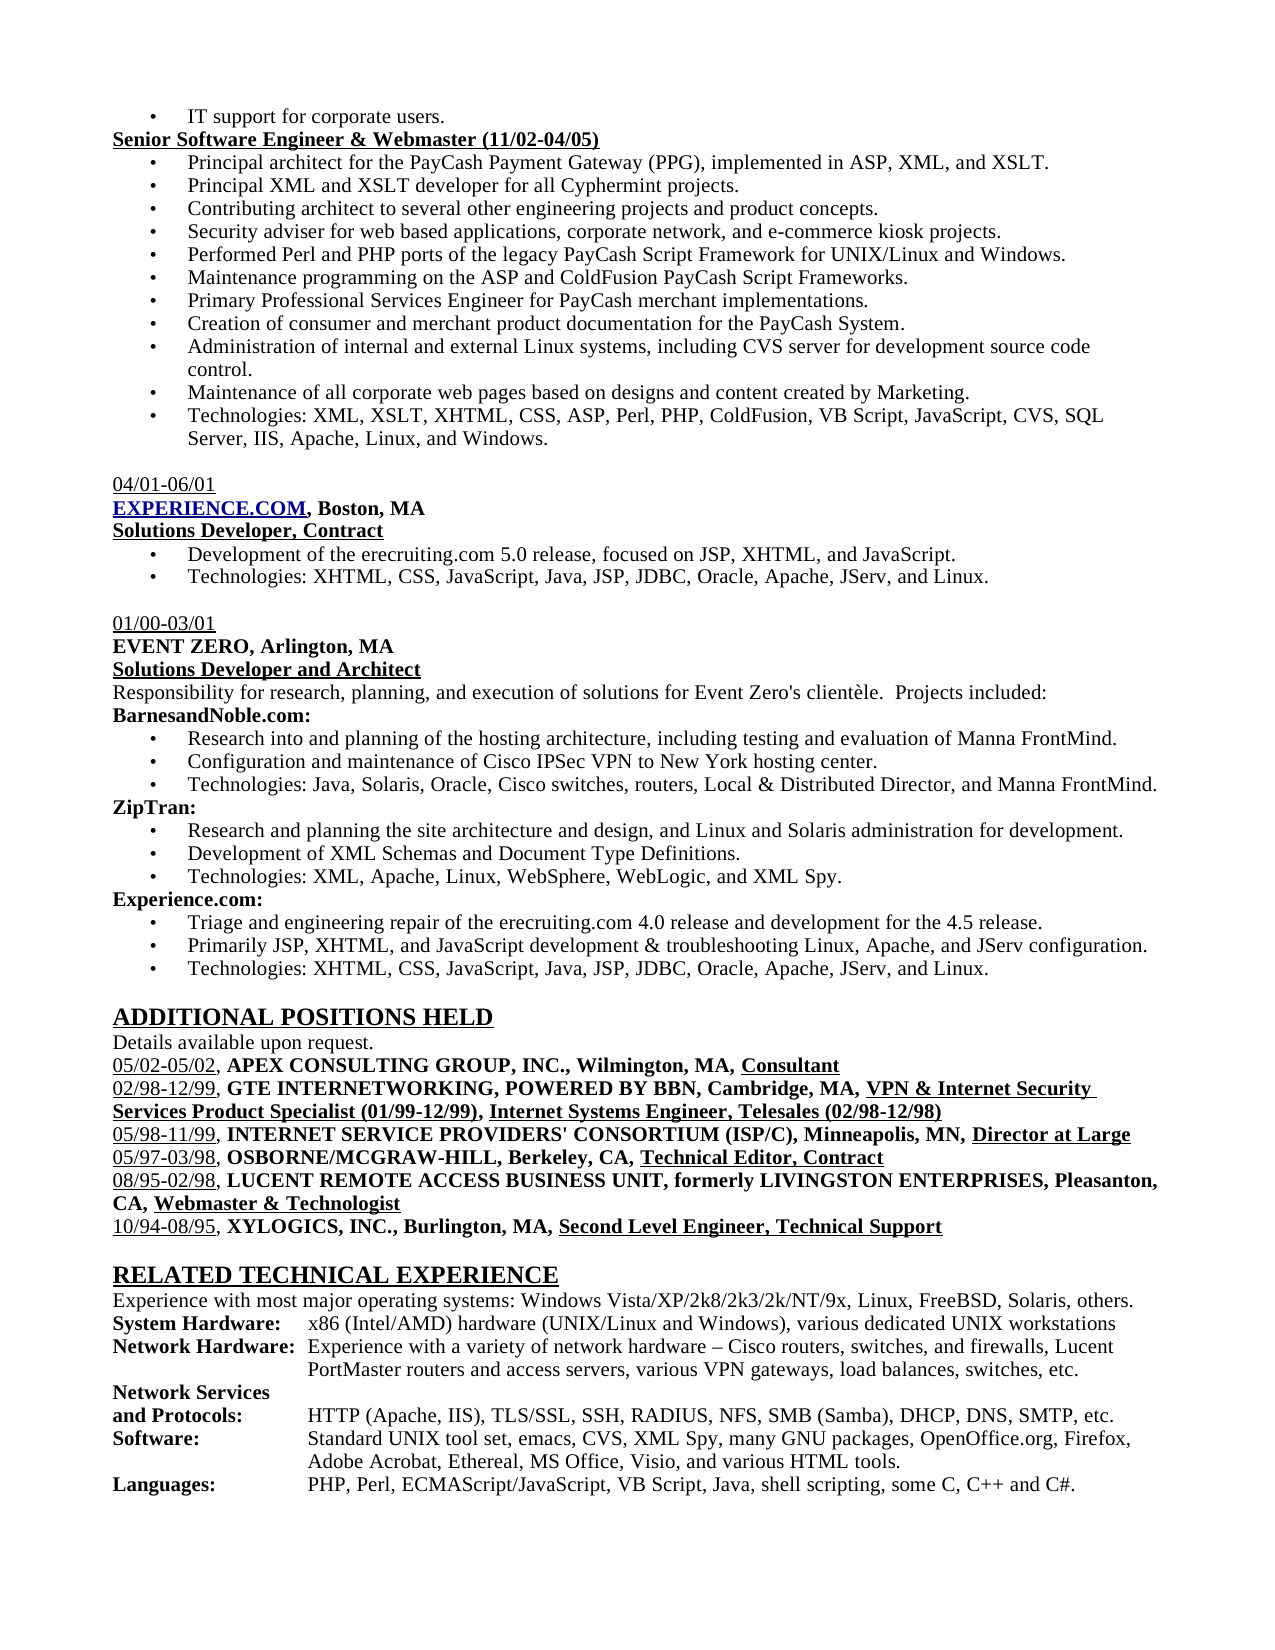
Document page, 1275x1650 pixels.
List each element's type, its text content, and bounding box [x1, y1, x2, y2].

list Primary Professional Services Engineer for PayCash merchant implementations. [150, 289, 1162, 312]
list Principal architect for the PayCash Payment Gateway (PPG), implemented in ASP, XML, and XSLT. [150, 151, 1162, 174]
text ZipTran: [112, 796, 1162, 819]
list Technologies: Java, Solaris, Oracle, Cisco switches, routers, Local & Distributed Director, and Manna FrontMind. [150, 773, 1162, 796]
text Software: Standard UNIX tool set, emacs, CVS, XML Spy, many GNU packages, OpenOffice.org, Firefox, Adobe Acrobat, Ethereal, MS Office, Visio, and various HTML tools. [112, 1427, 1162, 1473]
text Details available upon request. [112, 1031, 1162, 1054]
list Triage and engineering repair of the erecruiting.com 4.0 release and development for the 4.5 release. [150, 911, 1162, 934]
text EXPERIENCE.COM, Boston, MA [112, 496, 1162, 519]
text Experience.com: [112, 888, 1162, 911]
text 02/98-12/99, GTE INTERNETWORKING, POWERED BY BBN, Cambridge, MA, VPN & Internet Security Services Product Specialist (01/99-12/99), Internet Systems Engineer, Telesales (02/98-12/98) [112, 1077, 1162, 1123]
text Solutions Developer, Contract [112, 519, 1162, 542]
text Network Hardware: Experience with a variety of network hardware – Cisco routers, switches, and firewalls, Lucent PortMaster routers and access servers, various VPN gateways, load balances, switches, etc. [112, 1335, 1162, 1381]
list Technologies: XHTML, CSS, JavaScript, Java, JSP, JDBC, Oracle, Apache, JServ, and Linux. [150, 957, 1162, 980]
text 10/94-08/95, XYLOGICS, INC., Burlington, MA, Second Level Engineer, Technical Support [112, 1215, 1162, 1238]
list Technologies: XML, Apache, Linux, WebSphere, WebLogic, and XML Spy. [150, 865, 1162, 888]
text Senior Software Engineer & Webmaster (11/02-04/05) [112, 128, 1162, 151]
text System Hardware: x86 (Intel/AMD) hardware (UNIX/Linux and Windows), various dedicated UNIX workstations [112, 1312, 1162, 1335]
list Performed Perl and PHP ports of the legacy PayCash Script Framework for UNIX/Linux and Windows. [150, 243, 1162, 266]
text and Protocols: HTTP (Apache, IIS), TLS/SSL, SSH, RADIUS, NFS, SMB (Samba), DHCP, DNS, SMTP, etc. [112, 1404, 1162, 1427]
list Creation of consumer and merchant product documentation for the PayCash System. [150, 312, 1162, 335]
text 01/00-03/01 [112, 611, 1162, 634]
list Research and planning the site architecture and design, and Linux and Solaris administration for development. [150, 819, 1162, 842]
list IT support for corporate users. [150, 105, 1162, 128]
text 05/97-03/98, OSBORNE/MCGRAW-HILL, Berkeley, CA, Technical Editor, Contract [112, 1146, 1162, 1169]
list Technologies: XML, XSLT, XHTML, CSS, ASP, Perl, PHP, ColdFusion, VB Script, JavaScript, CVS, SQL Server, IIS, Apache, Linux, and Windows. [150, 404, 1162, 450]
text 04/01-06/01 [112, 473, 1162, 496]
list Configuration and maintenance of Cisco IPSec VPN to New York hosting center. [150, 749, 1162, 773]
text 08/95-02/98, LUCENT REMOTE ACCESS BUSINESS UNIT, formerly LIVINGSTON ENTERPRISES, Pleasanton, CA, Webmaster & Technologist [112, 1169, 1162, 1215]
list Primarily JSP, XHTML, and JavaScript development & troubleshooting Linux, Apache, and JServ configuration. [150, 934, 1162, 957]
text 05/98-11/99, INTERNET SERVICE PROVIDERS' CONSORTIUM (ISP/C), Minneapolis, MN, Director at Large [112, 1123, 1162, 1146]
list Administration of internal and external Linux systems, including CVS server for development source code control. [150, 335, 1162, 381]
text ADDITIONAL POSITIONS HELD [112, 1003, 1162, 1031]
list Development of the erecruiting.com 5.0 release, focused on JSP, XHTML, and JavaScript. [150, 542, 1162, 565]
list Development of XML Schemas and Document Type Definitions. [150, 842, 1162, 865]
text Solutions Developer and Architect [112, 657, 1162, 681]
list Maintenance programming on the ASP and ColdFusion PayCash Script Frameworks. [150, 266, 1162, 289]
text RELATED TECHNICAL EXPERIENCE [112, 1261, 1162, 1289]
text Languages: PHP, Perl, ECMAScript/JavaScript, VB Script, Java, shell scripting, some C, C++ and C#. [112, 1473, 1162, 1496]
list Security adviser for web based applications, corporate network, and e-commerce kiosk projects. [150, 220, 1162, 243]
list Maintenance of all corporate web pages based on designs and content created by Marketing. [150, 381, 1162, 404]
text BarnesandNoble.com: [112, 703, 1162, 727]
text Experience with most major operating systems: Windows Vista/XP/2k8/2k3/2k/NT/9x, Linux, FreeBSD, Solaris, others. [112, 1289, 1162, 1312]
list Research into and planning of the hosting architecture, including testing and evaluation of Manna FrontMind. [150, 727, 1162, 749]
text Network Services [112, 1381, 1162, 1404]
text Responsibility for research, planning, and execution of solutions for Event Zero's clientèle. Projects included: [112, 681, 1162, 703]
text 05/02-05/02, APEX CONSULTING GROUP, INC., Wilmington, MA, Consultant [112, 1054, 1162, 1077]
list Principal XML and XSLT developer for all Cyphermint projects. [150, 174, 1162, 197]
list Technologies: XHTML, CSS, JavaScript, Java, JSP, JDBC, Oracle, Apache, JServ, and Linux. [150, 565, 1162, 588]
text EVENT ZERO, Arlington, MA [112, 634, 1162, 657]
list Contributing architect to several other engineering projects and product concepts. [150, 197, 1162, 220]
